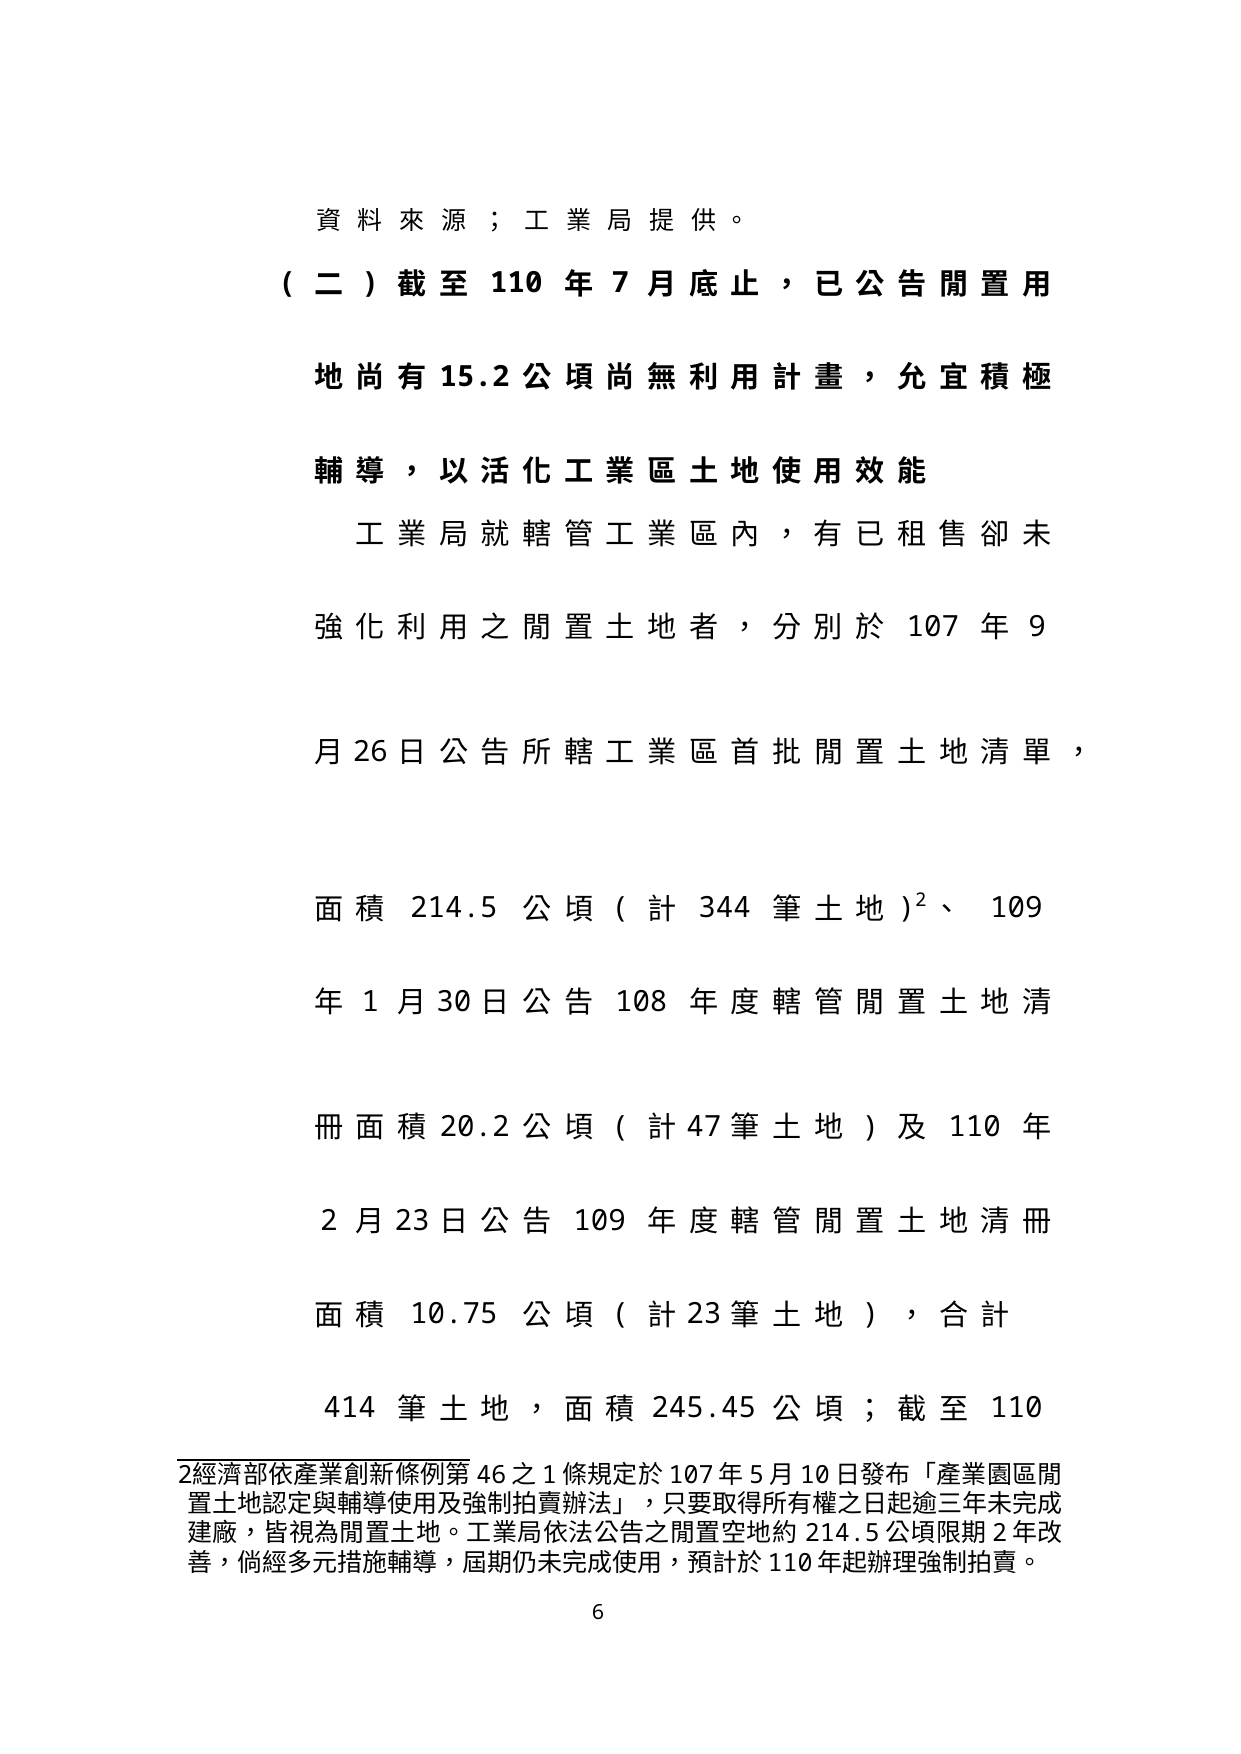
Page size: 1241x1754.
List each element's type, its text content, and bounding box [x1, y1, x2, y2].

text 資料來源；工業局提供。 [271, 177, 1058, 240]
text 經濟部依產業創新條例第46之1條規定於107年5月10日發布「產業園區閒置土地認定與輔導使用及強制拍賣辦法」，只要取得所有權之日起逾三年未完成建廠，皆視為閒置土地。工業局依法公告之閒置空地約214.5公頃限期2年改善，倘經多元措施輔導，屆期仍未完成使用，預計於110年起辦理強制拍賣。 [177, 1460, 1063, 1577]
text (二)截至110年7月底止，已公告閒置用地尚有15.2公頃尚無利用計畫，允宜積極輔導，以活化工業區土地使用效能 [242, 240, 1058, 490]
text 工業局就轄管工業區內，有已租售卻未強化利用之閒置土地者，分別於107年9月26日公告所轄工業區首批閒置土地清單，面積214.5公頃(計344筆土地)、109年1月30日公告108年度轄管閒置土地清冊面積20.2公頃(計47筆土地)及110年2月23日公告109年度轄管閒置土地清冊面積10.75公頃(計23筆土地)，合計414筆土地，面積245.45公頃；截至110年7月底止，經工業局輔導上列土地活化，仍暫無使用計畫者計15.20公頃、規劃建廠者5.8公頃、建廠施工中計172.5公頃、完成使用者52.0公頃(詳表2)，經公告閒置之工業區土地仍有6.19%土地尚處於閒置，其中5.3公頃係於107年9月26日公告，工業局允宜積極輔導廠商依核定改善計畫完成建築使用及媒合閒置土地，以提升產業園區用地效能；另轄管工業區尚未公告之閒置用地，工業局說明將持續強化輔導、媒合與協助土地活化。 [271, 490, 1058, 1427]
